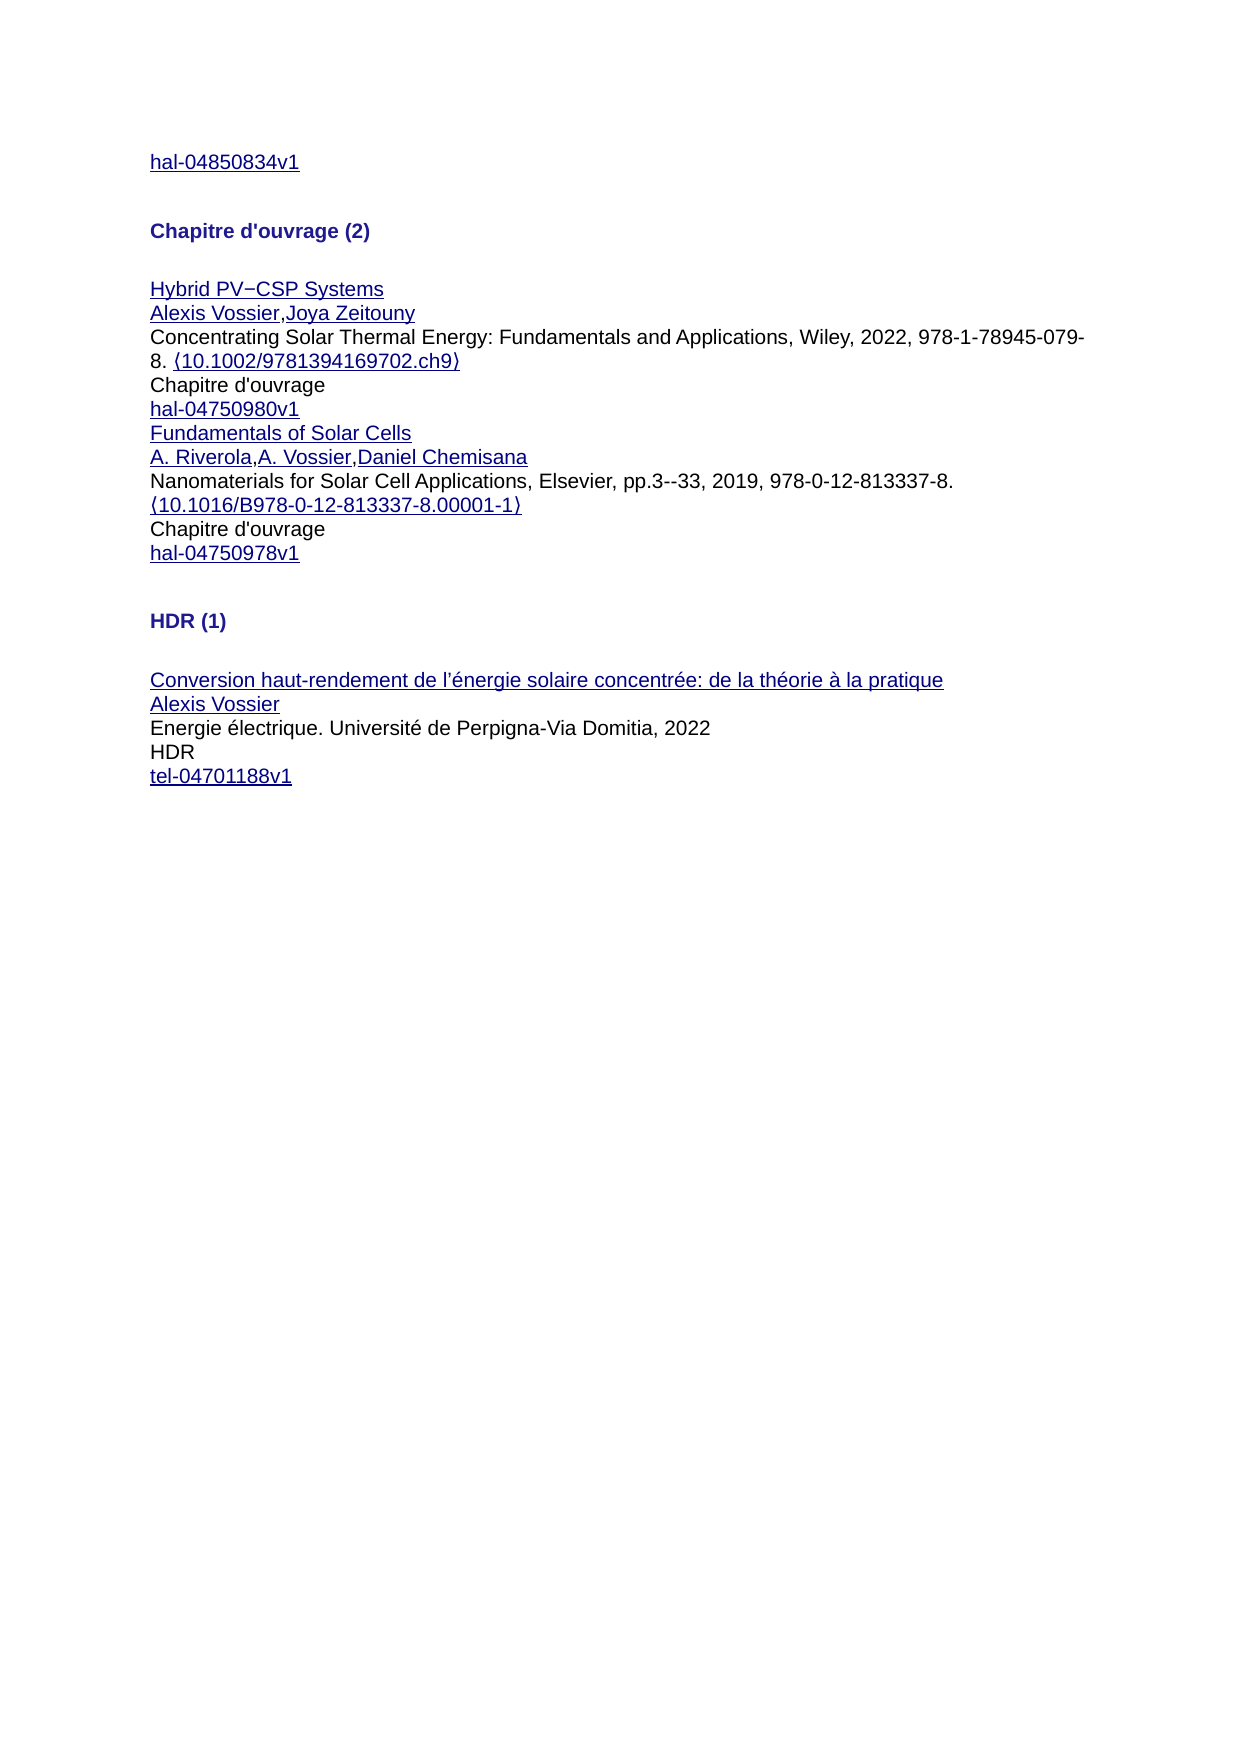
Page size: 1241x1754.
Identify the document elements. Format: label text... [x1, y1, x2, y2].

subtitle HDR (1) [150, 609, 1090, 633]
table_header Hybrid PV−CSP Systems Alexis Vossier,Joya Zeitouny Concentrating Solar Thermal Energy: Fundamentals and Applications, Wiley, 2022, 978-1-78945-079-8. ⟨10.1002/9781394169702.ch9⟩ Chapitre d'ouvrage hal-04750980v1 [150, 277, 1090, 421]
subtitle Chapitre d'ouvrage (2) [150, 219, 1090, 243]
table_cell Fundamentals of Solar Cells A. Riverola,A. Vossier,Daniel Chemisana Nanomaterials for Solar Cell Applications, Elsevier, pp.3--33, 2019, 978-0-12-813337-8. ⟨10.1016/B978-0-12-813337-8.00001-1⟩ Chapitre d'ouvrage hal-04750978v1 [150, 421, 1090, 564]
table_cell hal-04850834v1 [150, 150, 1090, 174]
table_header Conversion haut-rendement de l’énergie solaire concentrée: de la théorie à la pratique Alexis Vossier Energie électrique. Université de Perpigna-Via Domitia, 2022 HDR tel-04701188v1 [150, 668, 1090, 787]
